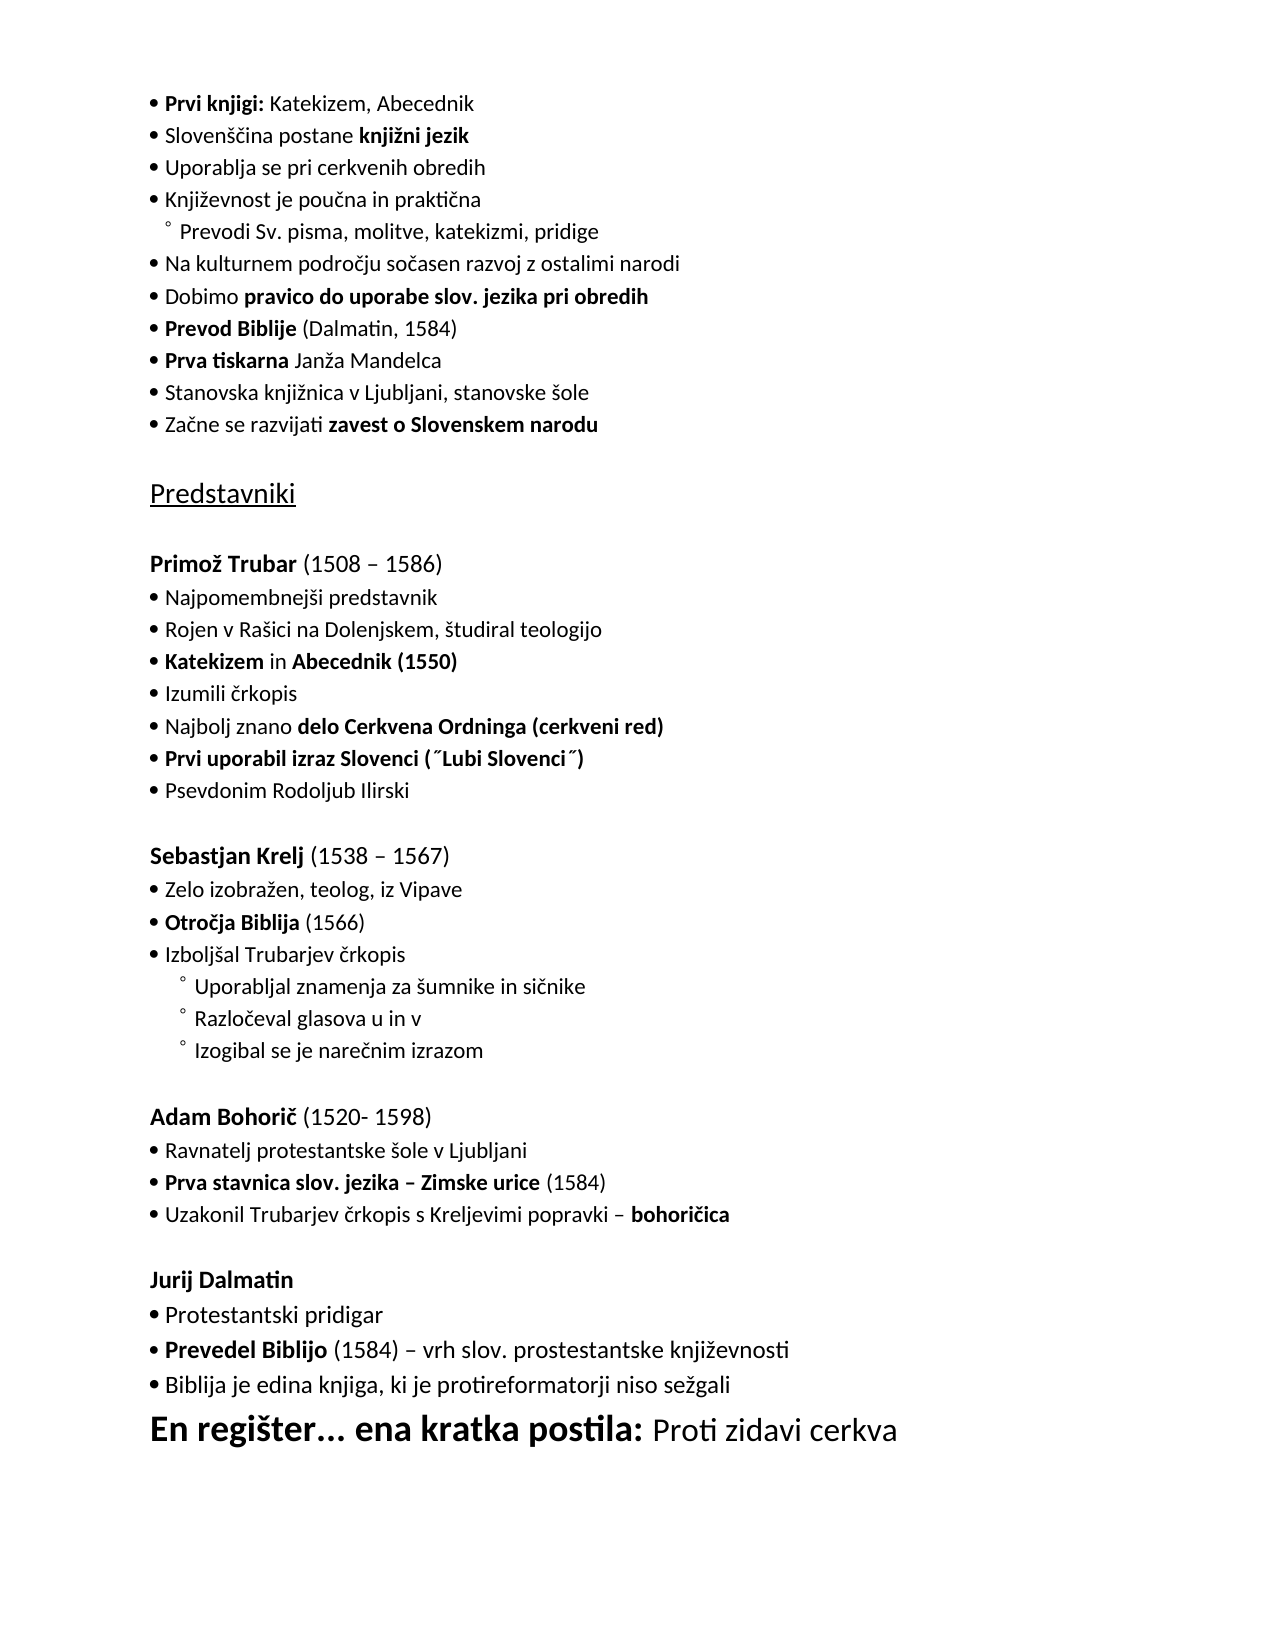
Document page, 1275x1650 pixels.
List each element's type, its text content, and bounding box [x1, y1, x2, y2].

list Najbolj znano delo Cerkvena Ordninga (cerkveni red) [150, 712, 1125, 740]
list Ravnatelj protestantske šole v Ljubljani [150, 1136, 1125, 1164]
list Otročja Biblija (1566) [150, 908, 1125, 936]
list Prevod Biblije (Dalmatin, 1584) [150, 314, 1125, 342]
list Izumili črkopis [150, 679, 1125, 708]
list Uporabljal znamenja za šumnike in sičnike [179, 972, 1125, 1000]
list Dobimo pravico do uporabe slov. jezika pri obredih [150, 282, 1125, 310]
list Prevedel Biblijo (1584) – vrh slov. prostestantske književnosti [150, 1334, 1125, 1365]
text Jurij Dalmatin [150, 1264, 1125, 1295]
list Rojen v Rašici na Dolenjskem, študiral teologijo [150, 615, 1125, 643]
list Književnost je poučna in praktična [150, 185, 1125, 213]
list Katekizem in Abecednik (1550) [150, 647, 1125, 675]
list Prva tiskarna Janža Mandelca [150, 346, 1125, 374]
list Začne se razvijati zavest o Slovenskem narodu [150, 411, 1125, 438]
list Izogibal se je narečnim izrazom [179, 1036, 1125, 1064]
list Stanovska knjižnica v Ljubljani, stanovske šole [150, 378, 1125, 406]
list Prvi uporabil izraz Slovenci (˝Lubi Slovenci˝) [150, 744, 1125, 772]
list Najpomembnejši predstavnik [150, 583, 1125, 611]
list Biblija je edina knjiga, ki je protireformatorji niso sežgali [150, 1369, 1125, 1400]
text En regišter... ena kratka postila: Proti zidavi cerkva [150, 1404, 1125, 1450]
list Uporablja se pri cerkvenih obredih [150, 153, 1125, 181]
list Razločeval glasova u in v [179, 1004, 1125, 1032]
list Prva stavnica slov. jezika – Zimske urice (1584) [150, 1168, 1125, 1196]
list Slovenščina postane knjižni jezik [150, 121, 1125, 149]
list Protestantski pridigar [150, 1299, 1125, 1330]
list Uzakonil Trubarjev črkopis s Kreljevimi popravki – bohoričica [150, 1200, 1125, 1228]
list Prvi knjigi: Katekizem, Abecednik [150, 89, 1125, 117]
text Adam Bohorič (1520- 1598) [150, 1101, 1125, 1131]
list Zelo izobražen, teolog, iz Vipave [150, 876, 1125, 903]
list Na kulturnem področju sočasen razvoj z ostalimi narodi [150, 249, 1125, 278]
list Izboljšal Trubarjev črkopis [150, 940, 1125, 968]
list Prevodi Sv. pisma, molitve, katekizmi, pridige [165, 217, 1125, 245]
text Sebastjan Krelj (1538 – 1567) [150, 841, 1125, 871]
text Predstavniki [150, 475, 1125, 511]
list Psevdonim Rodoljub Ilirski [150, 776, 1125, 804]
text Primož Trubar (1508 – 1586) [150, 548, 1125, 578]
